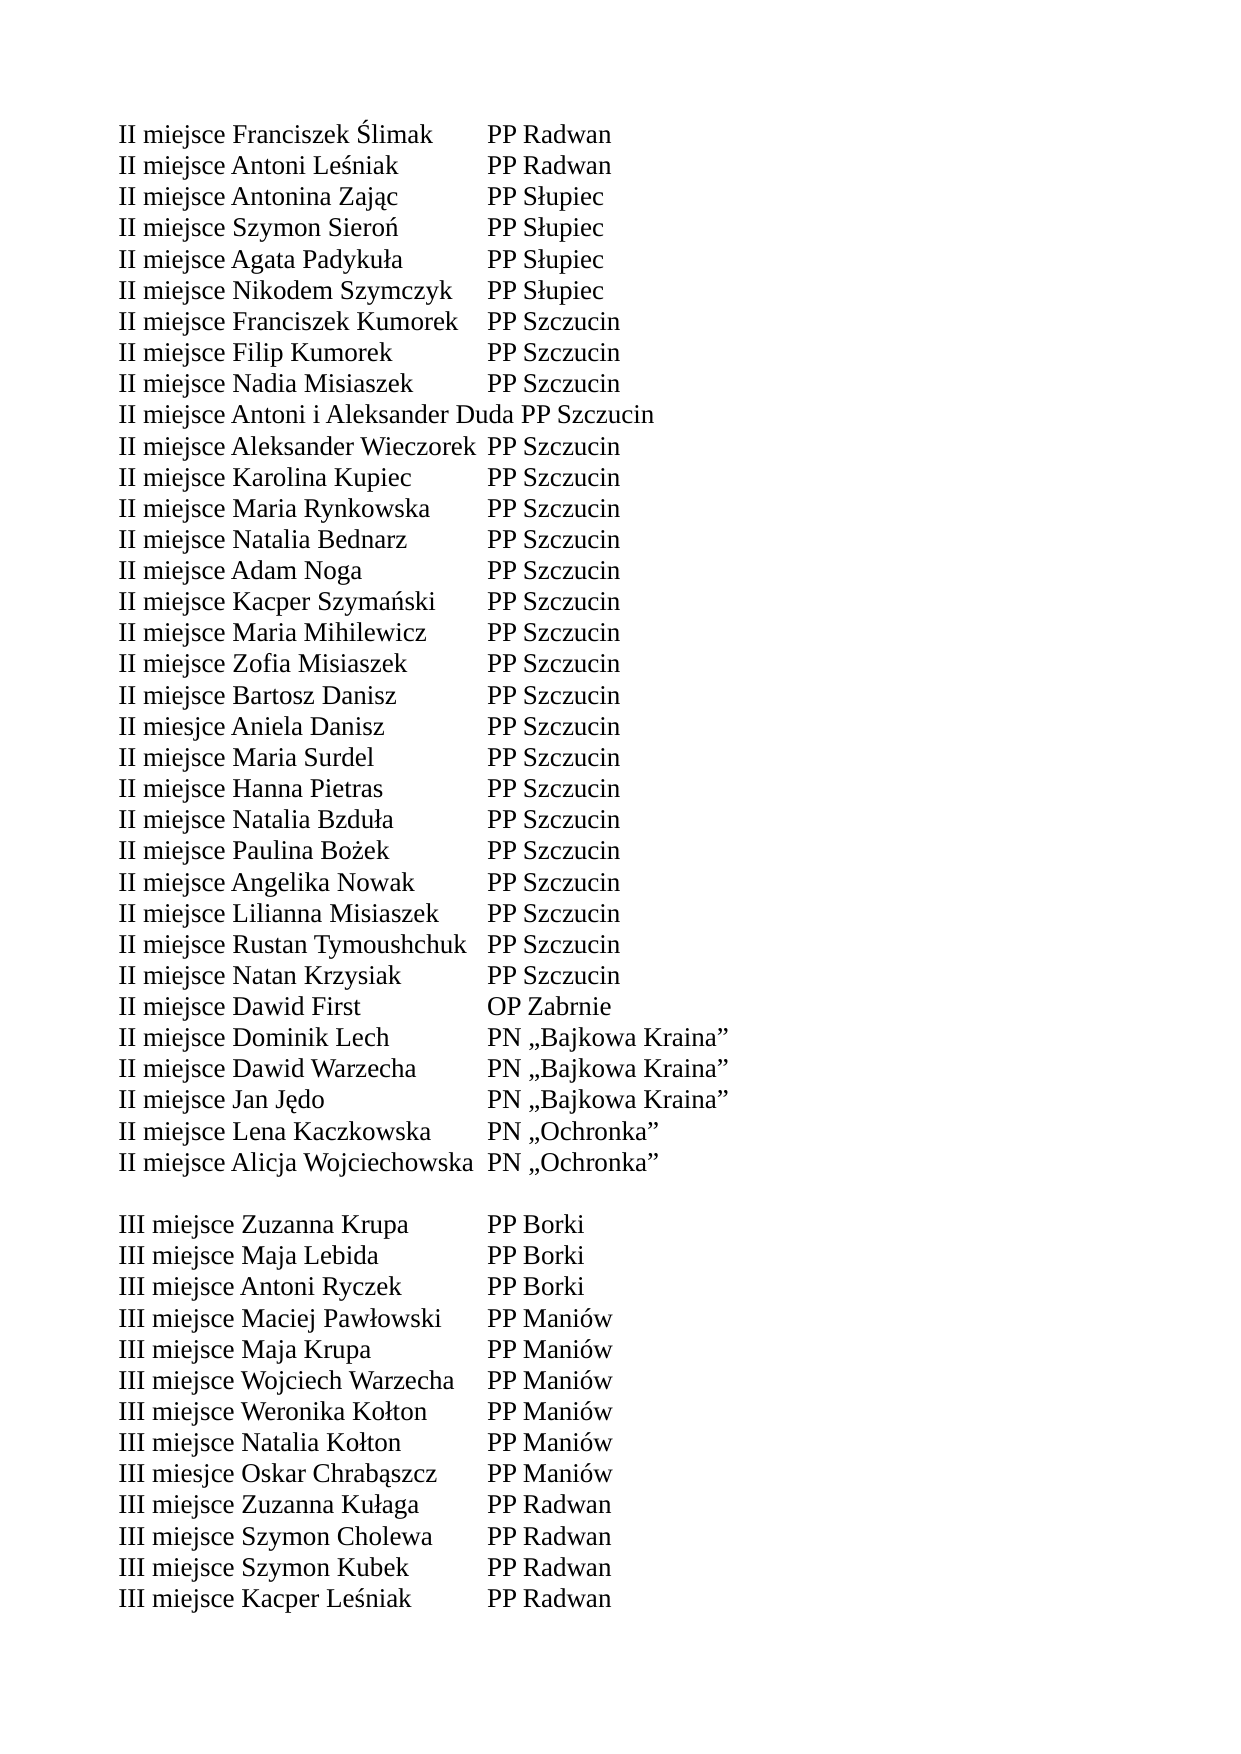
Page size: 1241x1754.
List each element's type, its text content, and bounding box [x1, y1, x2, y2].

text II miejsce Agata Padykuła PP Słupiec [118, 243, 1122, 274]
text II miejsce Natalia Bednarz PP Szczucin [118, 523, 1122, 554]
text III miejsce Natalia Kołton PP Maniów [118, 1426, 1122, 1457]
text II miejsce Nikodem Szymczyk PP Słupiec [118, 274, 1122, 305]
text II miejsce Szymon Sieroń PP Słupiec [118, 212, 1122, 243]
text II miejsce Dawid Warzecha PN „Bajkowa Kraina” [118, 1052, 1122, 1084]
text III miejsce Wojciech Warzecha PP Maniów [118, 1364, 1122, 1395]
text III miejsce Antoni Ryczek PP Borki [118, 1271, 1122, 1302]
text II miejsce Rustan Tymoushchuk PP Szczucin [118, 928, 1122, 959]
text II miejsce Paulina Bożek PP Szczucin [118, 834, 1122, 866]
text II miesjce Aniela Danisz PP Szczucin [118, 710, 1122, 741]
text III miejsce Maciej Pawłowski PP Maniów [118, 1302, 1122, 1333]
text III miejsce Szymon Cholewa PP Radwan [118, 1520, 1122, 1551]
text II miejsce Franciszek Ślimak PP Radwan [118, 118, 1122, 149]
text II miejsce Nadia Misiaszek PP Szczucin [118, 367, 1122, 398]
text III miesjce Oskar Chrabąszcz PP Maniów [118, 1457, 1122, 1488]
text II miejsce Kacper Szymański PP Szczucin [118, 585, 1122, 616]
text II miejsce Adam Noga PP Szczucin [118, 554, 1122, 585]
text III miejsce Maja Krupa PP Maniów [118, 1333, 1122, 1364]
text III miejsce Weronika Kołton PP Maniów [118, 1395, 1122, 1426]
text II miejsce Aleksander Wieczorek PP Szczucin [118, 429, 1122, 461]
text II miejsce Lena Kaczkowska PN „Ochronka” [118, 1115, 1122, 1146]
text III miejsce Szymon Kubek PP Radwan [118, 1551, 1122, 1582]
text II miejsce Jan Jędo PN „Bajkowa Kraina” [118, 1084, 1122, 1115]
text III miejsce Zuzanna Krupa PP Borki [118, 1208, 1122, 1239]
text II miejsce Maria Mihilewicz PP Szczucin [118, 616, 1122, 648]
text III miejsce Maja Lebida PP Borki [118, 1239, 1122, 1271]
text III miejsce Zuzanna Kułaga PP Radwan [118, 1488, 1122, 1520]
text II miejsce Natan Krzysiak PP Szczucin [118, 959, 1122, 990]
text II miejsce Angelika Nowak PP Szczucin [118, 866, 1122, 897]
text III miejsce Kacper Leśniak PP Radwan [118, 1582, 1122, 1613]
text II miejsce Dominik Lech PN „Bajkowa Kraina” [118, 1021, 1122, 1052]
text II miejsce Natalia Bzduła PP Szczucin [118, 803, 1122, 834]
text II miejsce Maria Surdel PP Szczucin [118, 741, 1122, 772]
text II miejsce Antoni i Aleksander Duda PP Szczucin [118, 398, 1122, 429]
text II miejsce Antonina Zając PP Słupiec [118, 180, 1122, 212]
text II miejsce Franciszek Kumorek PP Szczucin [118, 305, 1122, 336]
text II miejsce Filip Kumorek PP Szczucin [118, 336, 1122, 367]
text II miejsce Karolina Kupiec PP Szczucin [118, 461, 1122, 492]
text II miejsce Lilianna Misiaszek PP Szczucin [118, 897, 1122, 928]
text II miejsce Maria Rynkowska PP Szczucin [118, 492, 1122, 523]
text II miejsce Bartosz Danisz PP Szczucin [118, 679, 1122, 710]
text II miejsce Alicja Wojciechowska PN „Ochronka” [118, 1146, 1122, 1177]
text II miejsce Antoni Leśniak PP Radwan [118, 149, 1122, 180]
text II miejsce Dawid First OP Zabrnie [118, 990, 1122, 1021]
text II miejsce Hanna Pietras PP Szczucin [118, 772, 1122, 803]
text II miejsce Zofia Misiaszek PP Szczucin [118, 648, 1122, 679]
